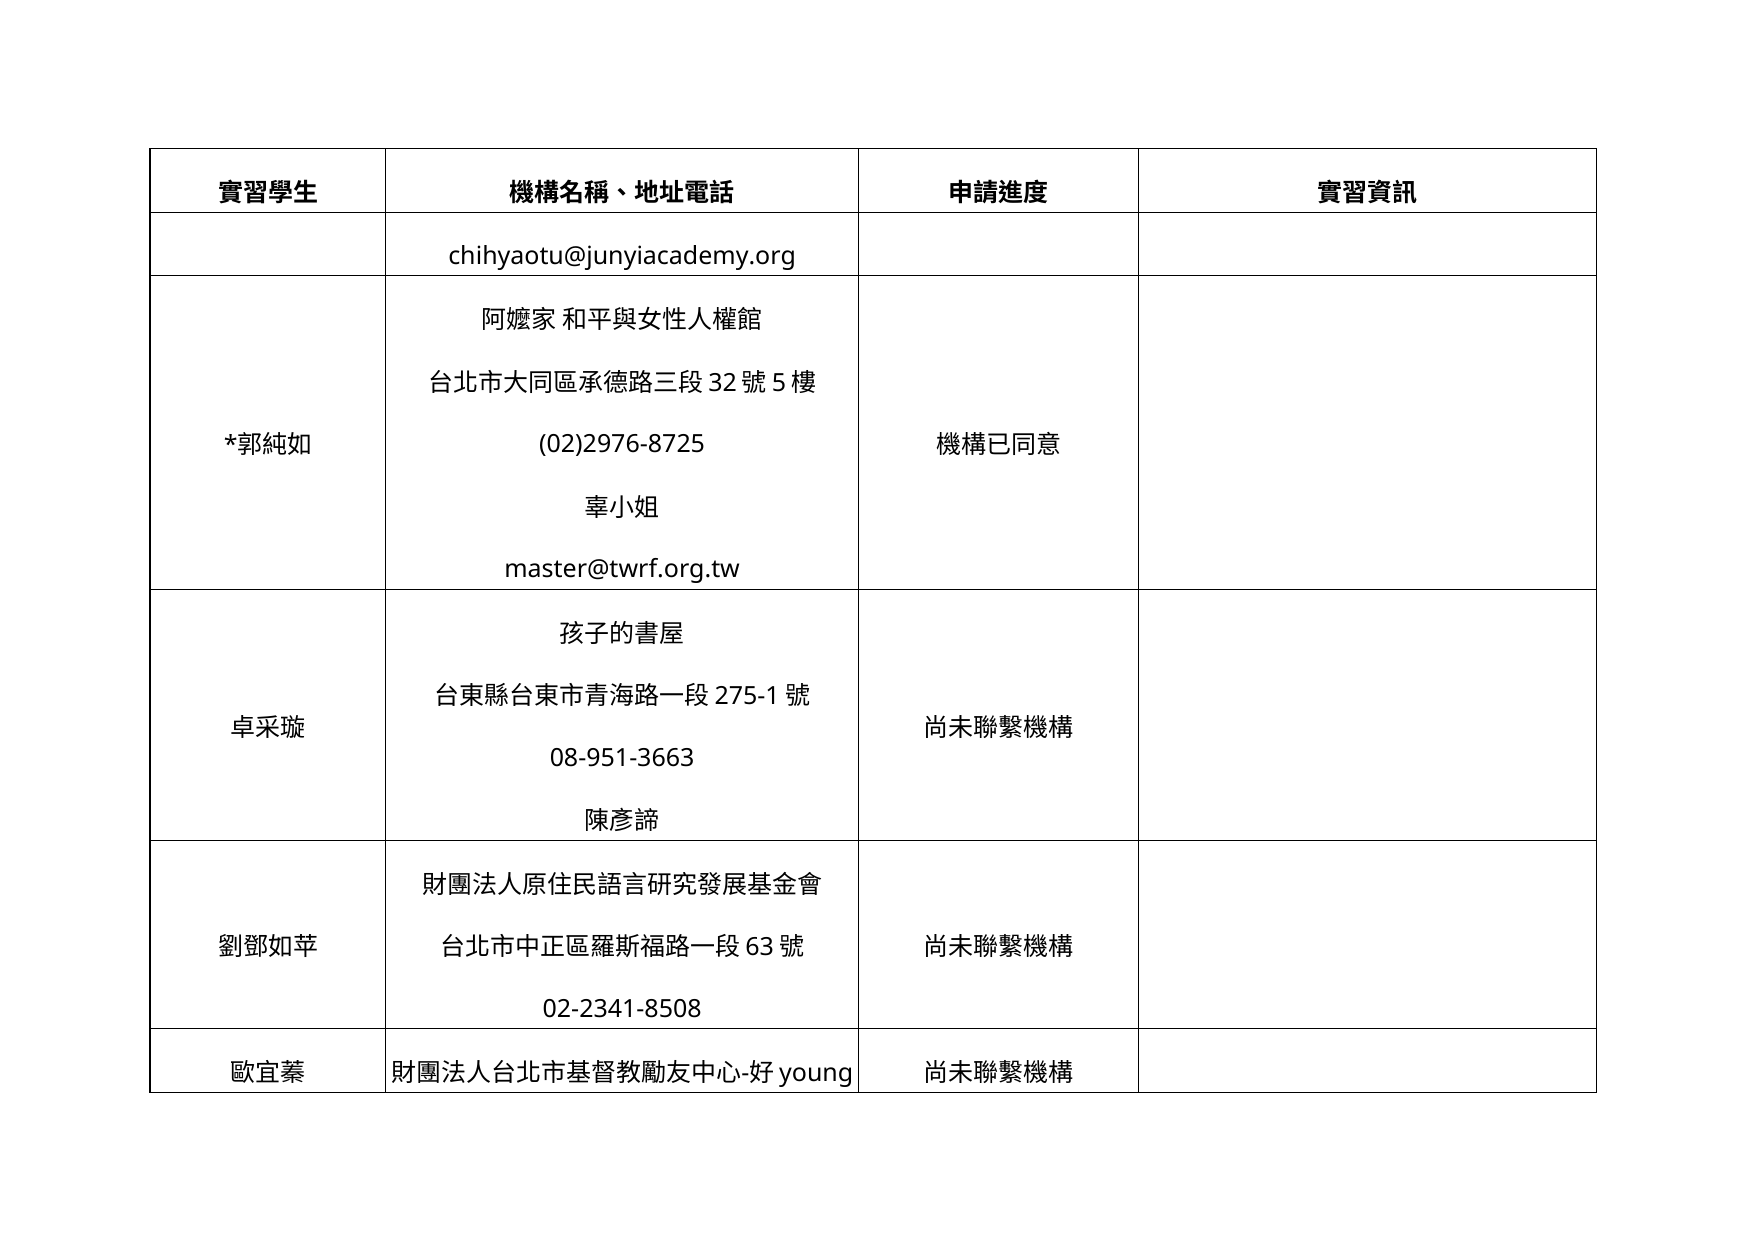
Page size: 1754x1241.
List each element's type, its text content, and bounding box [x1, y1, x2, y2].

table_cell 尚未聯繫機構 [859, 841, 1138, 1028]
table_header 申請進度 [859, 149, 1138, 212]
table_cell [859, 213, 1138, 275]
table_cell 財團法人台北市基督教勵友中心-好young [386, 1029, 858, 1092]
table_cell 阿嬤家 和平與女性人權館 台北市大同區承德路三段32號5樓 (02)2976-8725 辜小姐 master@twrf.org.tw [386, 276, 858, 589]
table_header 機構名稱、地址電話 [386, 149, 858, 212]
table_cell chihyaotu@junyiacademy.org [386, 213, 858, 275]
table_cell 卓采璇 [151, 590, 385, 840]
table_cell 歐宜蓁 [151, 1029, 385, 1092]
table_cell [1139, 213, 1596, 275]
table_cell 孩子的書屋 台東縣台東市青海路一段275-1號 08-951-3663 陳彥諦 [386, 590, 858, 840]
table_cell 財團法人原住民語言研究發展基金會 台北市中正區羅斯福路一段63號 02-2341-8508 [386, 841, 858, 1028]
table_cell [1139, 1029, 1596, 1092]
table_cell [151, 213, 385, 275]
table_header 實習資訊 [1139, 149, 1596, 212]
table_cell 尚未聯繫機構 [859, 590, 1138, 840]
table_cell [1139, 841, 1596, 1028]
table_cell 尚未聯繫機構 [859, 1029, 1138, 1092]
table_cell [1139, 590, 1596, 840]
table_cell 劉鄧如苹 [151, 841, 385, 1028]
table_cell [1139, 276, 1596, 589]
table_header 實習學生 [151, 149, 385, 212]
table_cell 機構已同意 [859, 276, 1138, 589]
table_cell *郭純如 [151, 276, 385, 589]
